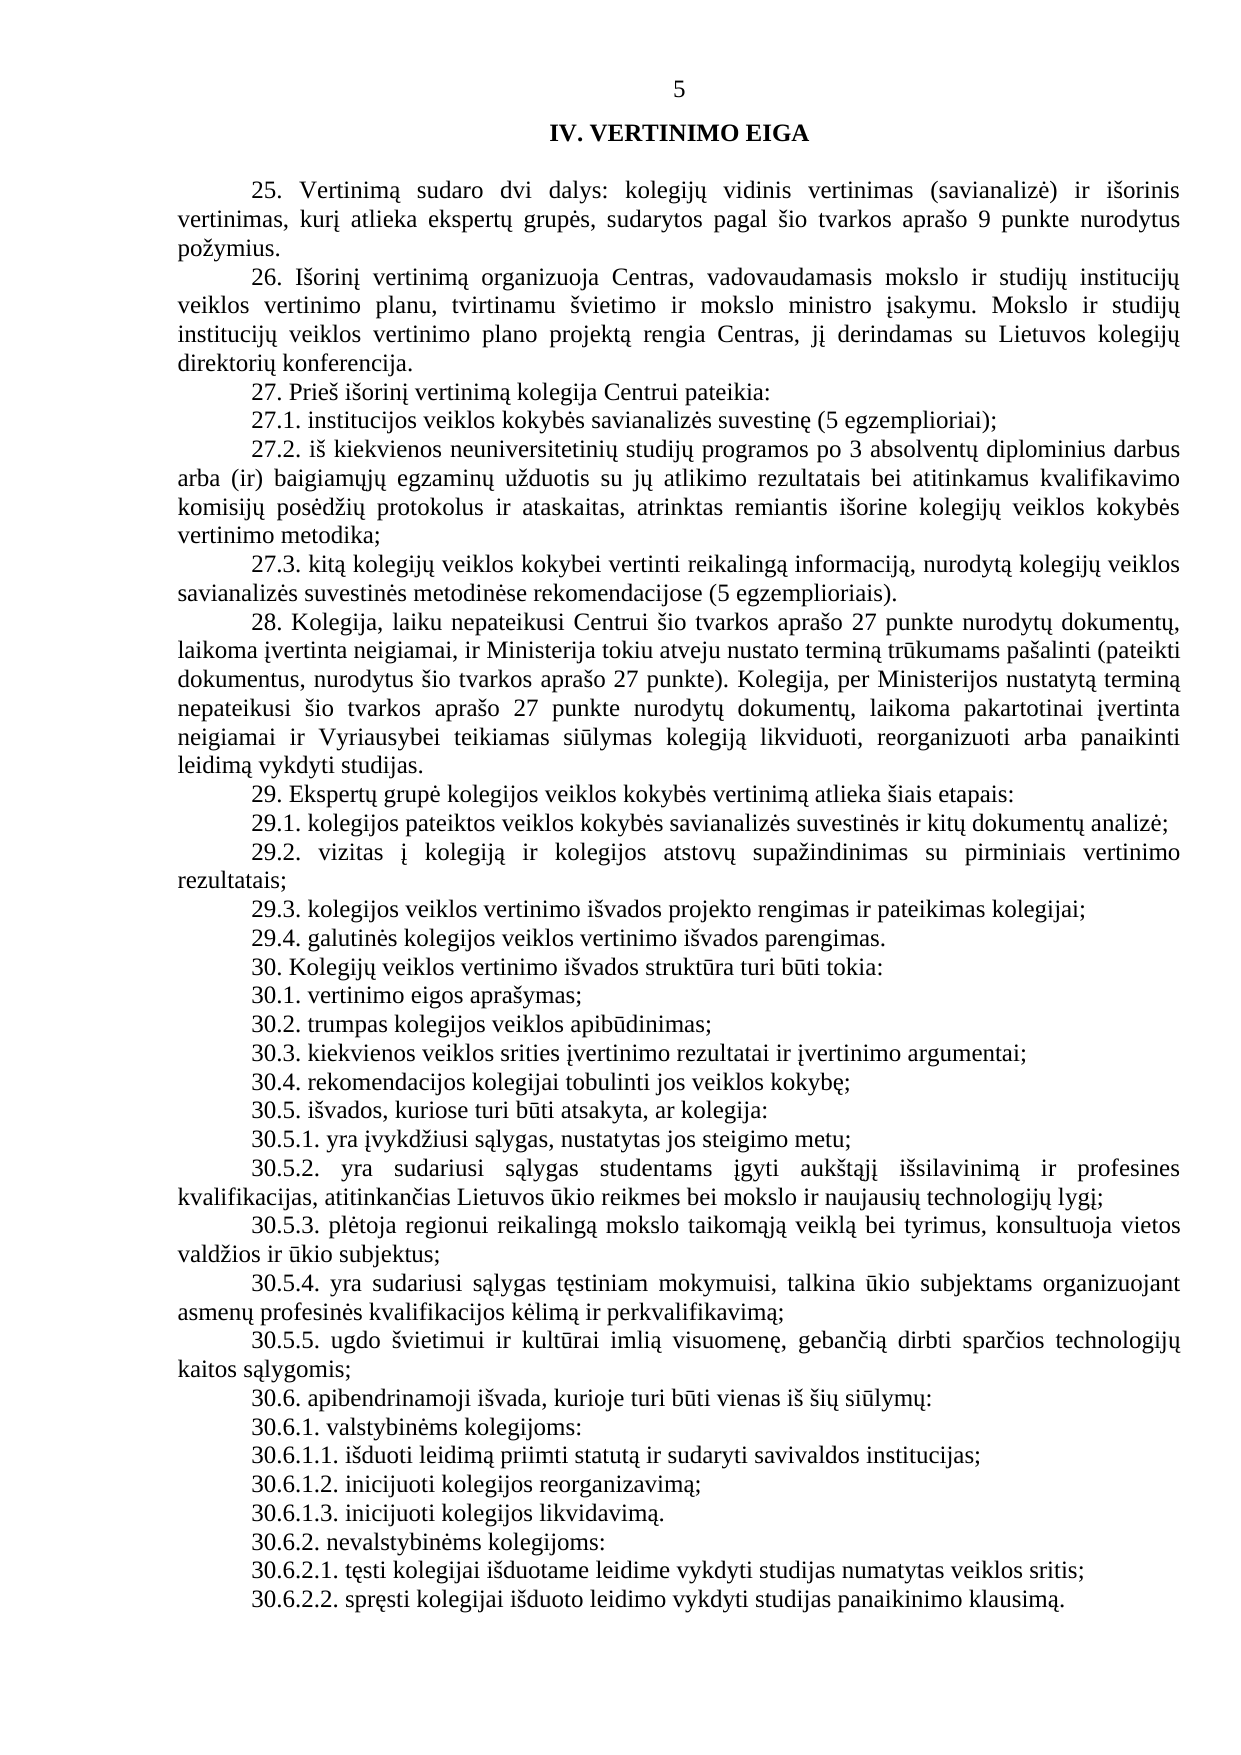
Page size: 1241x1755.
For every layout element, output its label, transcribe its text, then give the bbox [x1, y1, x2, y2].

text 30.6.1.2. inicijuoti kolegijos reorganizavimą; [177, 1469, 1181, 1498]
text 27.1. institucijos veiklos kokybės savianalizės suvestinę (5 egzemplioriai); [177, 406, 1181, 434]
text 30.5.5. ugdo švietimui ir kultūrai imlią visuomenę, gebančią dirbti sparčios technologijų kaitos sąlygomis; [177, 1326, 1181, 1383]
text 30.5.3. plėtoja regionui reikalingą mokslo taikomąją veiklą bei tyrimus, konsultuoja vietos valdžios ir ūkio subjektus; [177, 1211, 1181, 1268]
text 30.5. išvados, kuriose turi būti atsakyta, ar kolegija: [177, 1096, 1181, 1124]
text 30.6.1.1. išduoti leidimą priimti statutą ir sudaryti savivaldos institucijas; [177, 1441, 1181, 1469]
text 30.5.1. yra įvykdžiusi sąlygas, nustatytas jos steigimo metu; [177, 1124, 1181, 1153]
text 29.4. galutinės kolegijos veiklos vertinimo išvados parengimas. [177, 923, 1181, 952]
text 28. Kolegija, laiku nepateikusi Centrui šio tvarkos aprašo 27 punkte nurodytų dokumentų, laikoma įvertinta neigiamai, ir Ministerija tokiu atveju nustato terminą trūkumams pašalinti (pateikti dokumentus, nurodytus šio tvarkos aprašo 27 punkte). Kolegija, per Ministerijos nustatytą terminą nepateikusi šio tvarkos aprašo 27 punkte nurodytų dokumentų, laikoma pakartotinai įvertinta neigiamai ir Vyriausybei teikiamas siūlymas kolegiją likviduoti, reorganizuoti arba panaikinti leidimą vykdyti studijas. [177, 607, 1181, 779]
text 30.2. trumpas kolegijos veiklos apibūdinimas; [177, 1009, 1181, 1038]
text 26. Išorinį vertinimą organizuoja Centras, vadovaudamasis mokslo ir studijų institucijų veiklos vertinimo planu, tvirtinamu švietimo ir mokslo ministro įsakymu. Mokslo ir studijų institucijų veiklos vertinimo plano projektą rengia Centras, jį derindamas su Lietuvos kolegijų direktorių konferencija. [177, 262, 1181, 377]
text 30. Kolegijų veiklos vertinimo išvados struktūra turi būti tokia: [177, 952, 1181, 981]
text 30.1. vertinimo eigos aprašymas; [177, 981, 1181, 1009]
text 30.6.1.3. inicijuoti kolegijos likvidavimą. [177, 1498, 1181, 1527]
text 30.6. apibendrinamoji išvada, kurioje turi būti vienas iš šių siūlymų: [177, 1383, 1181, 1412]
text 29.2. vizitas į kolegiją ir kolegijos atstovų supažindinimas su pirminiais vertinimo rezultatais; [177, 837, 1181, 894]
text 30.6.2.1. tęsti kolegijai išduotame leidime vykdyti studijas numatytas veiklos sritis; [177, 1556, 1181, 1584]
text 27.3. kitą kolegijų veiklos kokybei vertinti reikalingą informaciją, nurodytą kolegijų veiklos savianalizės suvestinės metodinėse rekomendacijose (5 egzemplioriais). [177, 549, 1181, 607]
text 30.5.4. yra sudariusi sąlygas tęstiniam mokymuisi, talkina ūkio subjektams organizuojant asmenų profesinės kvalifikacijos kėlimą ir perkvalifikavimą; [177, 1268, 1181, 1326]
text 30.5.2. yra sudariusi sąlygas studentams įgyti aukštąjį išsilavinimą ir profesines kvalifikacijas, atitinkančias Lietuvos ūkio reikmes bei mokslo ir naujausių technologijų lygį; [177, 1153, 1181, 1211]
text 27. Prieš išorinį vertinimą kolegija Centrui pateikia: [177, 377, 1181, 406]
text 30.6.2. nevalstybinėms kolegijoms: [177, 1527, 1181, 1556]
text 29.3. kolegijos veiklos vertinimo išvados projekto rengimas ir pateikimas kolegijai; [177, 894, 1181, 923]
text 30.4. rekomendacijos kolegijai tobulinti jos veiklos kokybę; [177, 1067, 1181, 1096]
text 30.3. kiekvienos veiklos srities įvertinimo rezultatai ir įvertinimo argumentai; [177, 1038, 1181, 1067]
text 25. Vertinimą sudaro dvi dalys: kolegijų vidinis vertinimas (savianalizė) ir išorinis vertinimas, kurį atlieka ekspertų grupės, sudarytos pagal šio tvarkos aprašo 9 punkte nurodytus požymius. [177, 176, 1181, 262]
text 30.6.1. valstybinėms kolegijoms: [177, 1412, 1181, 1441]
text 29.1. kolegijos pateiktos veiklos kokybės savianalizės suvestinės ir kitų dokumentų analizė; [177, 808, 1181, 837]
text 27.2. iš kiekvienos neuniversitetinių studijų programos po 3 absolventų diplominius darbus arba (ir) baigiamųjų egzaminų užduotis su jų atlikimo rezultatais bei atitinkamus kvalifikavimo komisijų posėdžių protokolus ir ataskaitas, atrinktas remiantis išorine kolegijų veiklos kokybės vertinimo metodika; [177, 434, 1181, 549]
text 29. Ekspertų grupė kolegijos veiklos kokybės vertinimą atlieka šiais etapais: [177, 779, 1181, 808]
text IV. VERTINIMO EIGA [177, 118, 1181, 147]
text 30.6.2.2. spręsti kolegijai išduoto leidimo vykdyti studijas panaikinimo klausimą. [177, 1584, 1181, 1613]
